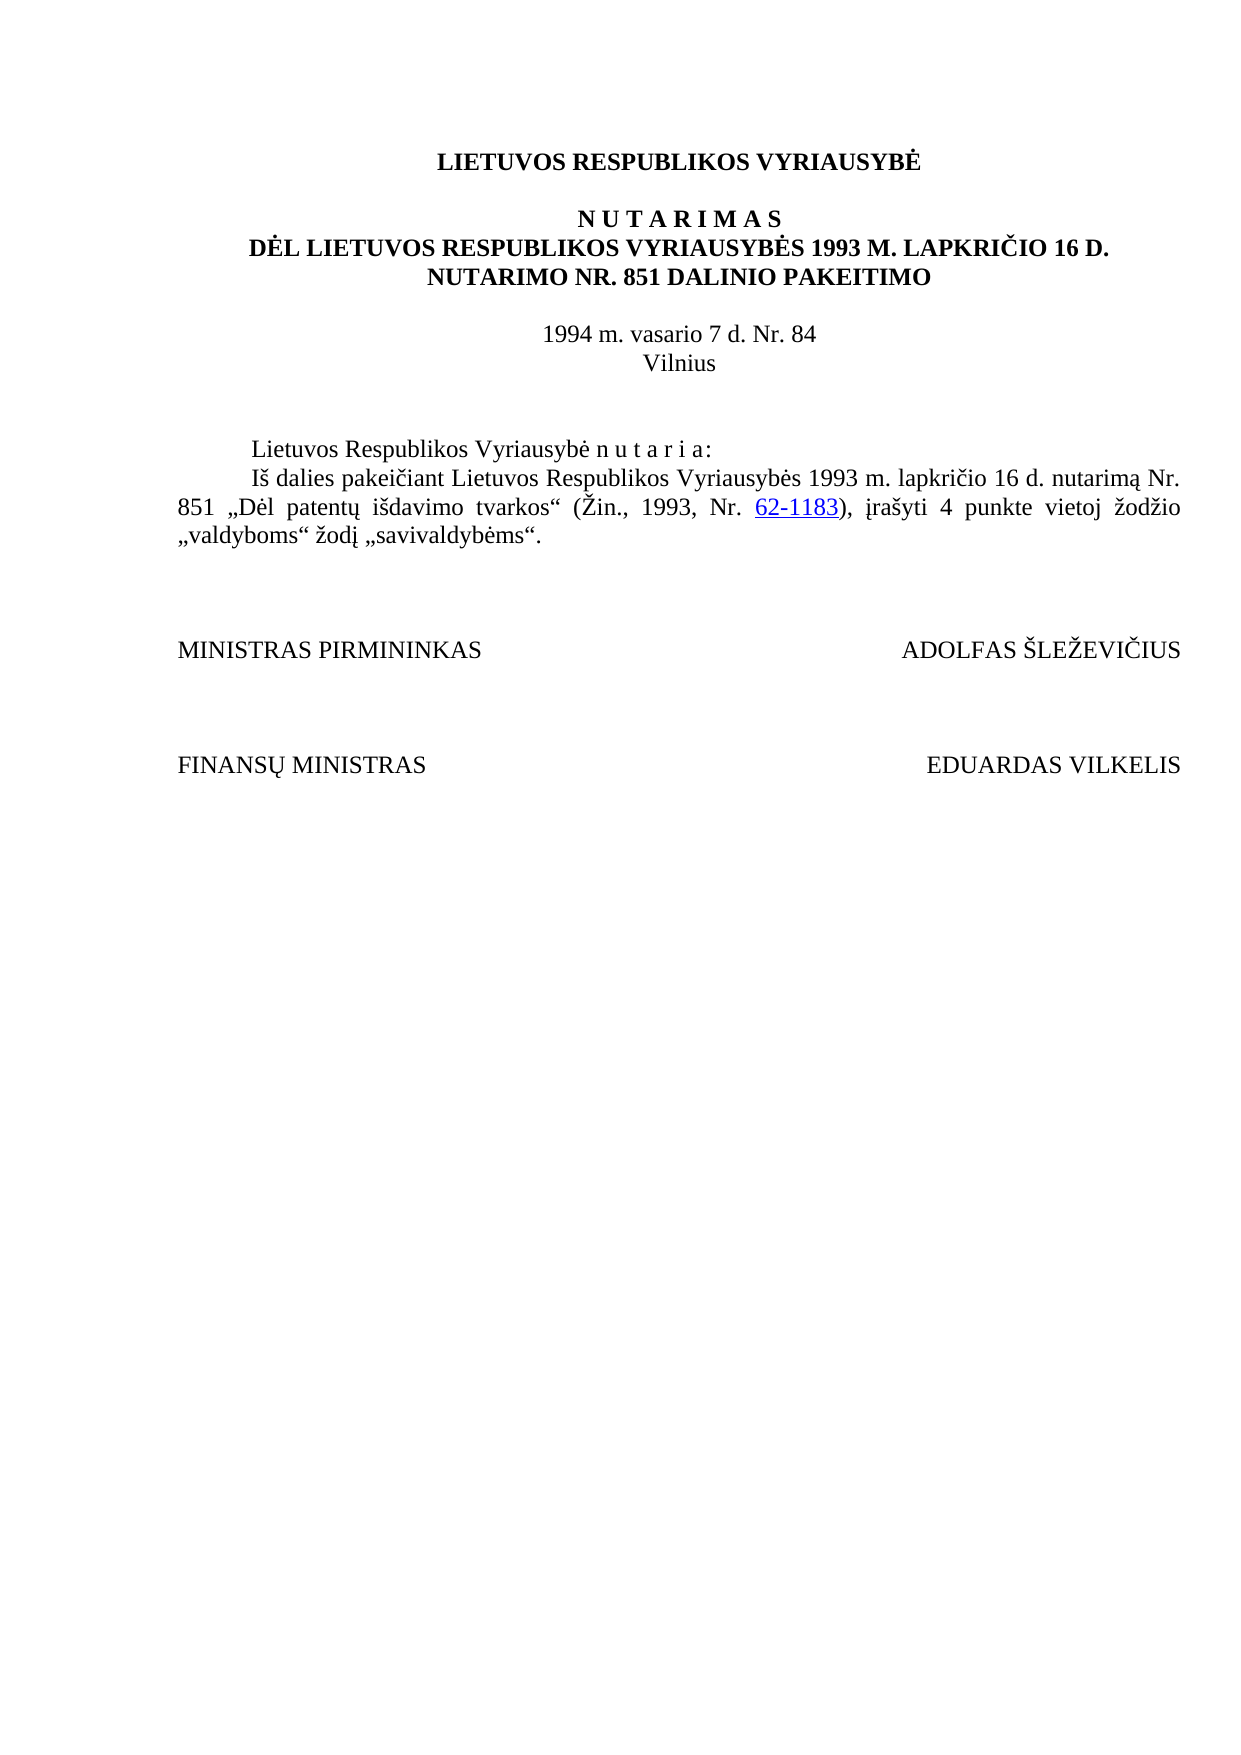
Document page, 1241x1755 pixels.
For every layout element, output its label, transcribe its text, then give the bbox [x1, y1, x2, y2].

text Vilnius [177, 348, 1181, 377]
text 1994 m. vasario 7 d. Nr. 84 [177, 319, 1181, 348]
text MINISTRAS PIRMININKAS ADOLFAS ŠLEŽEVIČIUS [177, 636, 1181, 664]
text LIETUVOS RESPUBLIKOS VYRIAUSYBĖ [177, 147, 1181, 176]
text N U T A R I M A S [177, 204, 1181, 233]
text Iš dalies pakeičiant Lietuvos Respublikos Vyriausybės 1993 m. lapkričio 16 d. nutarimą Nr. 851 „Dėl patentų išdavimo tvarkos“ (Žin., 1993, Nr. 62-1183), įrašyti 4 punkte vietoj žodžio „valdyboms“ žodį „savivaldybėms“. [177, 463, 1181, 549]
text DĖL LIETUVOS RESPUBLIKOS VYRIAUSYBĖS 1993 M. LAPKRIČIO 16 D. NUTARIMO NR. 851 DALINIO PAKEITIMO [177, 233, 1181, 291]
text FINANSŲ MINISTRAS EDUARDAS VILKELIS [177, 751, 1181, 779]
text Lietuvos Respublikos Vyriausybė nutaria: [177, 434, 1181, 463]
